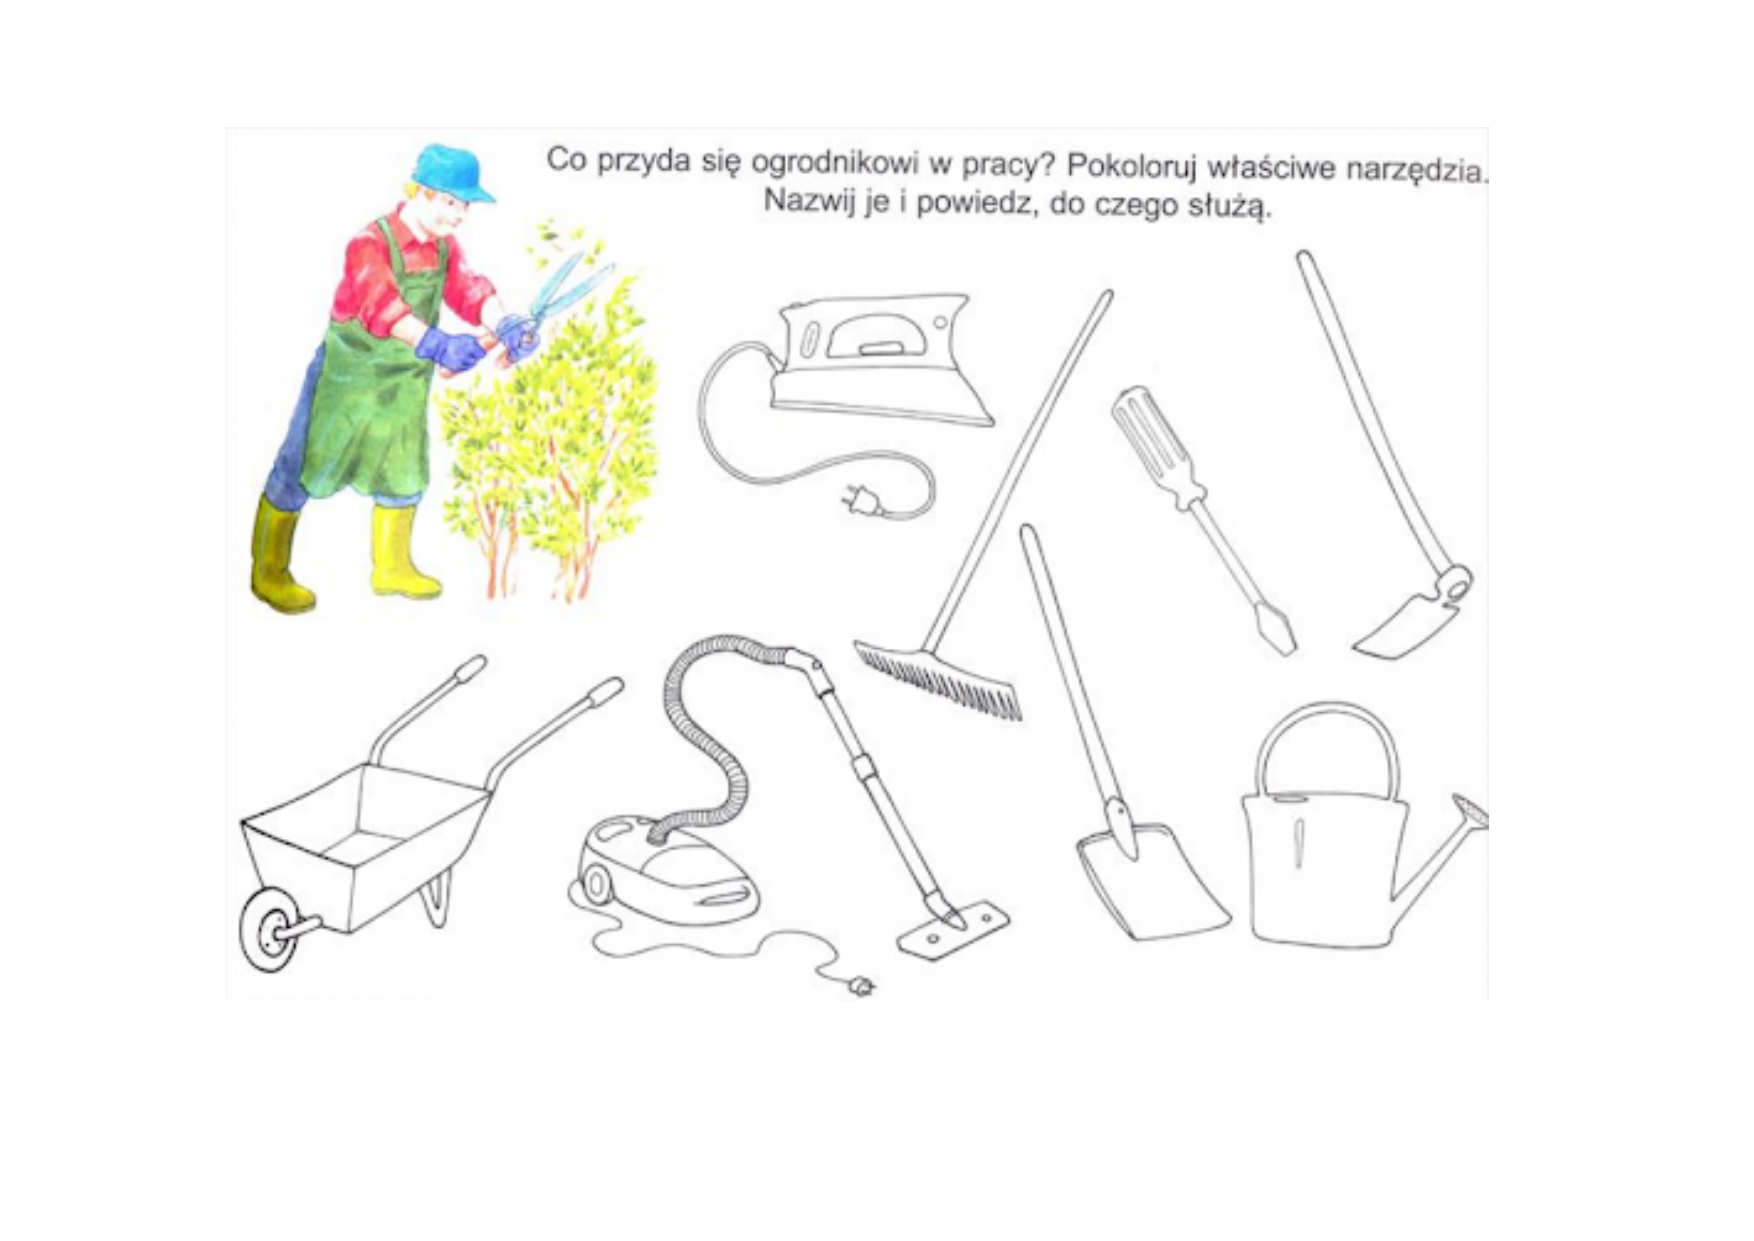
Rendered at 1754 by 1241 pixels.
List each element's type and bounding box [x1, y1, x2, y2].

picture [225, 127, 1489, 1001]
